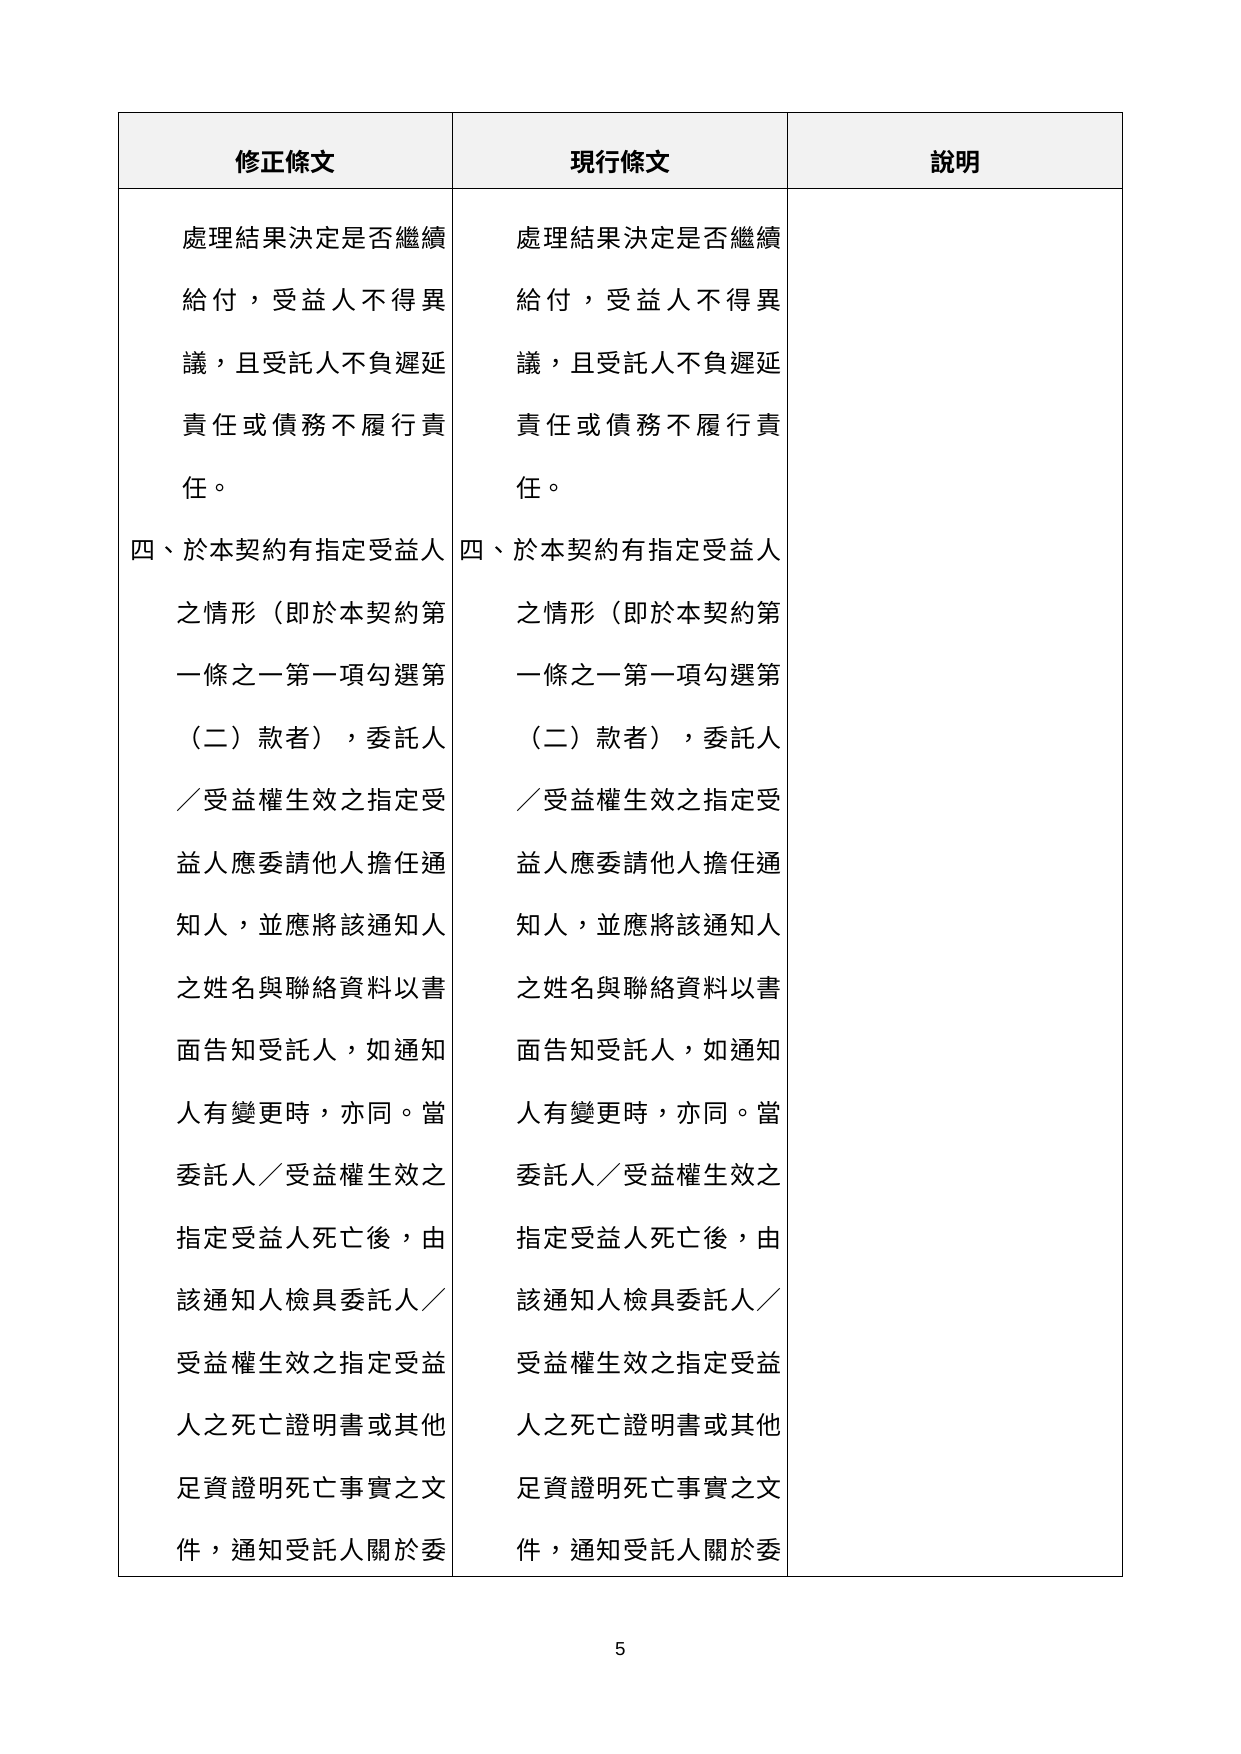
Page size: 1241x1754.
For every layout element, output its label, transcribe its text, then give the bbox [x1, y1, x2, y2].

table_header 修正條文 [119, 113, 452, 188]
table_header 說明 [788, 113, 1122, 188]
table_cell 處理結果決定是否繼續給付，受益人不得異議，且受託人不負遲延責任或債務不履行責任。 四、於本契約有指定受益人之情形（即於本契約第一條之一第一項勾選第（二）款者），委託人／受益權生效之指定受益人應委請他人擔任通知人，並應將該通知人之姓名與聯絡資料以書面告知受託人，如通知人有變更時，亦同。當委託人／受益權生效之指定受益人死亡後，由該通知人檢具委託人／受益權生效之指定受益人之死亡證明書或其他足資證明死亡事實之文件，通知受託人關於委 [453, 189, 787, 1576]
table_cell [788, 189, 1122, 1576]
table_cell 處理結果決定是否繼續給付，受益人不得異議，且受託人不負遲延責任或債務不履行責任。 四、於本契約有指定受益人之情形（即於本契約第一條之一第一項勾選第（二）款者），委託人／受益權生效之指定受益人應委請他人擔任通知人，並應將該通知人之姓名與聯絡資料以書面告知受託人，如通知人有變更時，亦同。當委託人／受益權生效之指定受益人死亡後，由該通知人檢具委託人／受益權生效之指定受益人之死亡證明書或其他足資證明死亡事實之文件，通知受託人關於委 [119, 189, 452, 1576]
table_header 現行條文 [453, 113, 787, 188]
